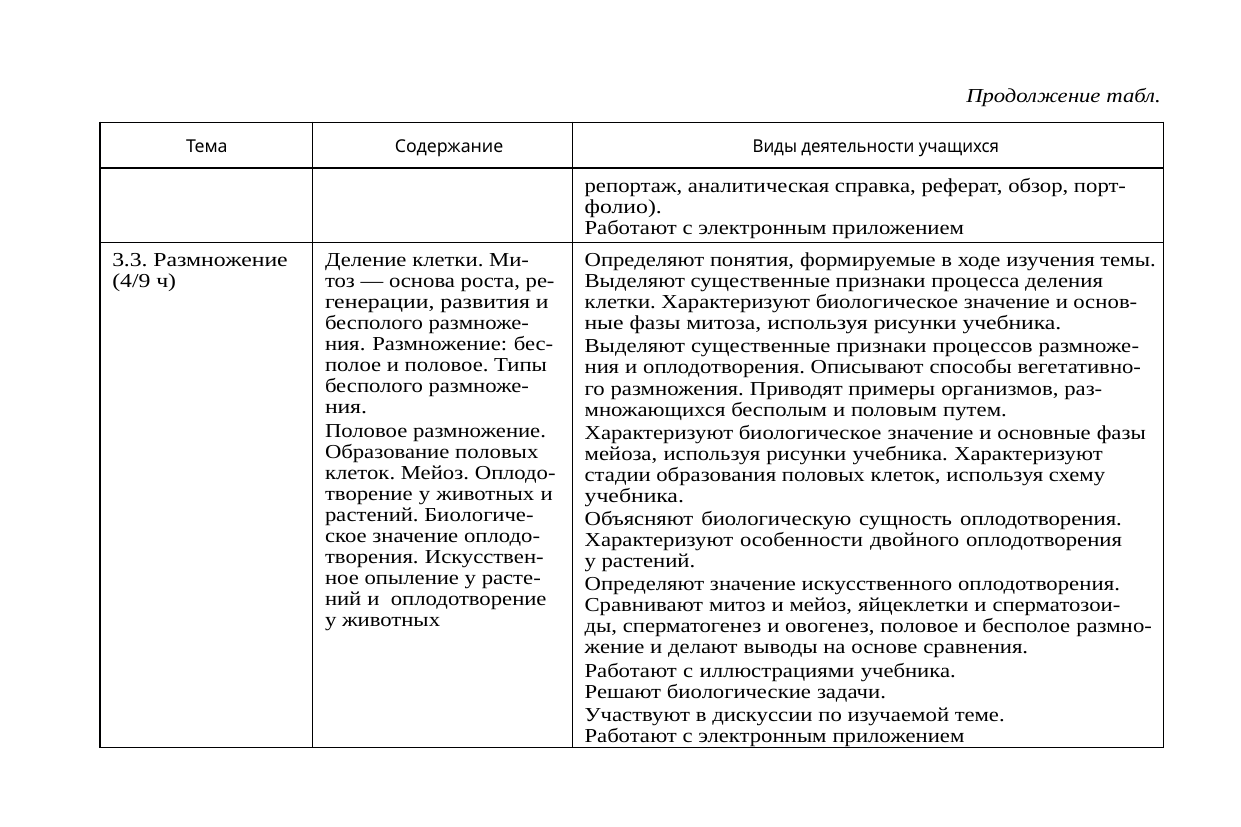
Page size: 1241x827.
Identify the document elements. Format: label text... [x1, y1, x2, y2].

table_header Виды деятельности учащихся [573, 123, 1163, 167]
table_cell Деление клетки. Ми- тоз — основа роста, ре- генерации, развития и бесполого размноже- ния. Размножение: бес- полое и половое. Типы бесполого размноже- ния. Половое размножение. Образование половых клеток. Мейоз. Оплодо- творение у животных и растений. Биологиче- ское значение оплодо- творения. Искусствен- ное опыление у расте- ний и оплодотворение у животных [313, 243, 572, 747]
table_cell Определяют понятия, формируемые в ходе изучения темы. Выделяют существенные признаки процесса деления клетки. Характеризуют биологическое значение и основ- ные фазы митоза, используя рисунки учебника. Выделяют существенные признаки процессов размноже- ния и оплодотворения. Описывают способы вегетативно- го размножения. Приводят примеры организмов, раз- множающихся бесполым и половым путем. Характеризуют биологическое значение и основные фазы мейоза, используя рисунки учебника. Характеризуют стадии образования половых клеток, используя схему учебника. Объясняют биологическую сущность оплодотворения. Характеризуют особенности двойного оплодотворения у растений. Определяют значение искусственного оплодотворения. Сравнивают митоз и мейоз, яйцеклетки и сперматозои- ды, сперматогенез и овогенез, половое и бесполое размно- жение и делают выводы на основе сравнения. Работают с иллюстрациями учебника. Решают биологические задачи. Участвуют в дискуссии по изучаемой теме. Работают с электронным приложением [573, 243, 1163, 747]
table_header Содержание [313, 123, 572, 167]
table_header Тема [101, 123, 312, 167]
table_cell репортаж, аналитическая справка, реферат, обзор, порт- фолио). Работают с электронным приложением [573, 169, 1163, 242]
table_cell [313, 169, 572, 242]
table_cell 3.3. Размножение (4/9 ч) [101, 243, 312, 747]
text Продолжение табл. [87, 84, 1162, 107]
table_cell [101, 169, 312, 242]
